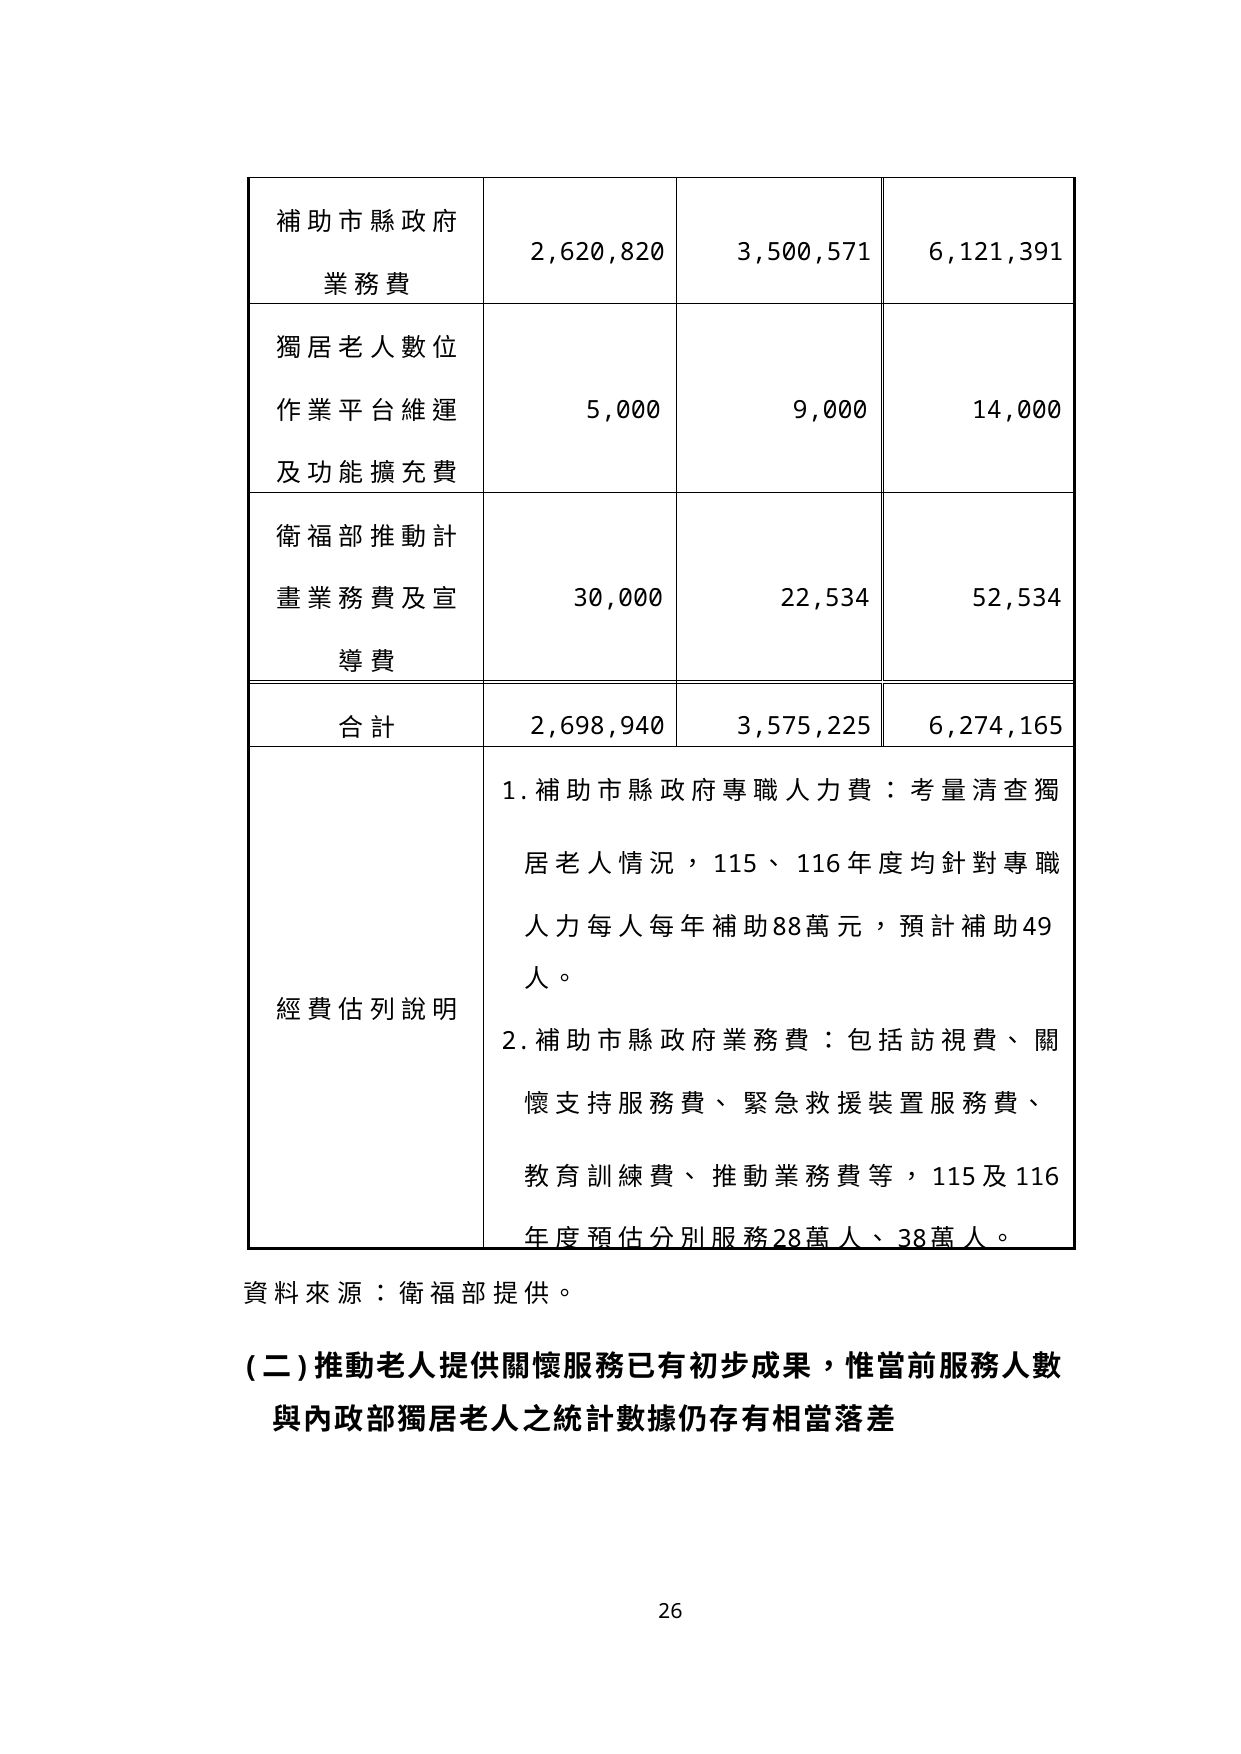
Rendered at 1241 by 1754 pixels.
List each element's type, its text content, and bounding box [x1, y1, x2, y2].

table_cell 52,534 [884, 493, 1073, 680]
table_cell 獨居老人數位作業平台維運及功能擴充費 [250, 304, 483, 492]
table_cell 5,000 [484, 304, 676, 492]
text (二)推動老人提供關懷服務已有初步成果，惟當前服務人數與內政部獨居老人之統計數據仍存有相當落差 [236, 1313, 1063, 1438]
table_cell 3,500,571 [677, 178, 881, 303]
table_cell 2,698,940 [484, 684, 676, 746]
table_cell 3,575,225 [677, 684, 881, 746]
table_cell 14,000 [884, 304, 1073, 492]
table_cell 補助市縣政府 業務費 [250, 178, 483, 303]
table_cell 9,000 [677, 304, 881, 492]
table_cell 30,000 [484, 493, 676, 680]
table_cell 1.補助市縣政府專職人力費：考量清查獨居老人情況，115、116年度均針對專職人力每人每年補助88萬元，預計補助49人。 2.補助市縣政府業務費：包括訪視費、關懷支持服務費、緊急救援裝置服務費、教育訓練費、推動業務費等，115及116年度預估分別服務28萬人、38萬人。 [484, 747, 1073, 1247]
table_cell 合計 [250, 684, 483, 746]
table_cell 2,620,820 [484, 178, 676, 303]
table_cell 6,121,391 [884, 178, 1073, 303]
text 資料來源：衛福部提供。 [198, 1250, 1063, 1313]
table_cell 22,534 [677, 493, 881, 680]
table_cell 6,274,165 [884, 684, 1073, 746]
table_cell 經費估列說明 [250, 747, 483, 1247]
table_cell 衛福部推動計畫業務費及宣導費 [250, 493, 483, 680]
